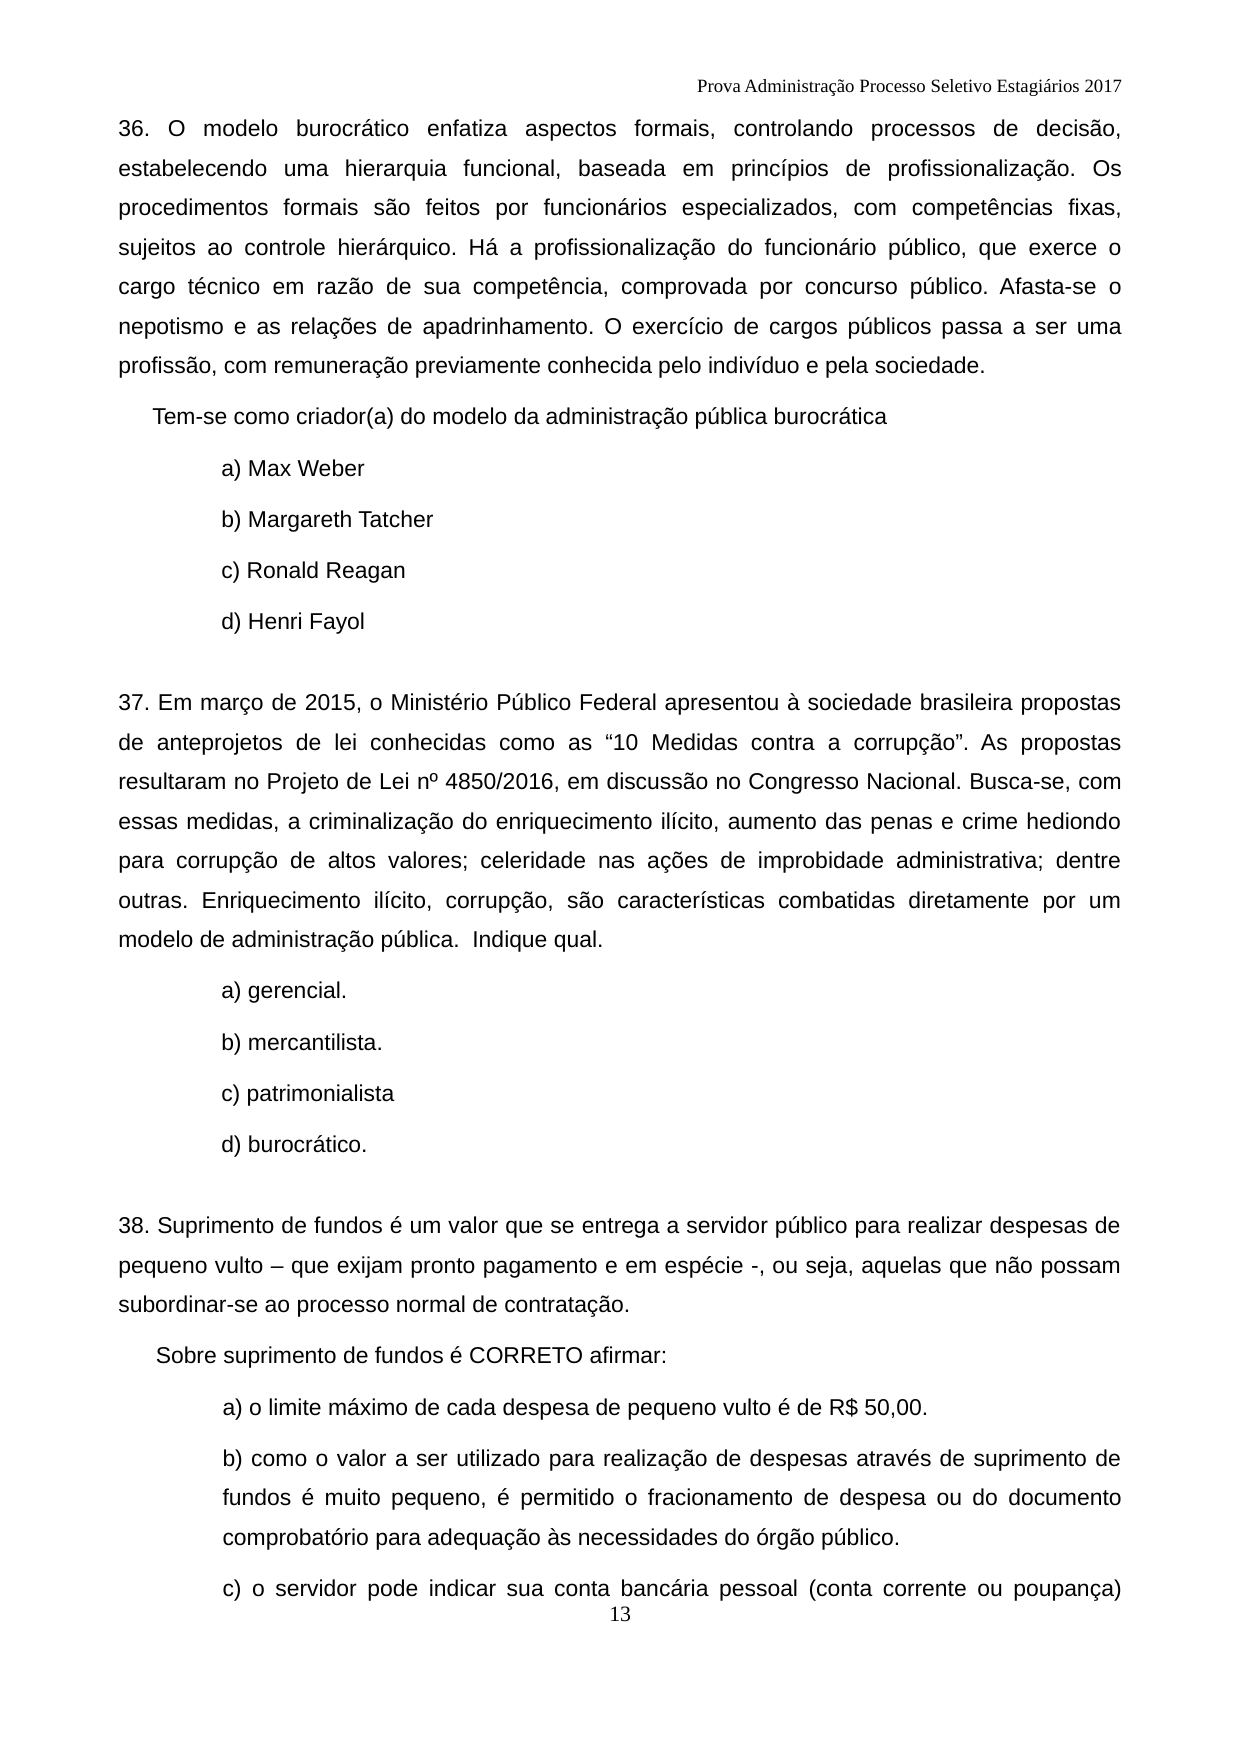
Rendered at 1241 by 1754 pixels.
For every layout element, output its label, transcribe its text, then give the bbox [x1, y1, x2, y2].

list c) patrimonialista [221, 1080, 1122, 1106]
list b) como o valor a ser utilizado para realização de despesas através de suprimento de fundos é muito pequeno, é permitido o fracionamento de despesa ou do documento comprobatório para adequação às necessidades do órgão público. [222, 1445, 1122, 1550]
list a) o limite máximo de cada despesa de pequeno vulto é de R$ 50,00. [222, 1393, 1122, 1420]
list c) o servidor pode indicar sua conta bancária pessoal (conta corrente ou poupança) [222, 1575, 1122, 1601]
list b) mercantilista. [221, 1029, 1122, 1055]
list d) burocrático. [221, 1131, 1122, 1157]
text Tem-se como criador(a) do modelo da administração pública burocrática [152, 403, 1122, 430]
text 38. Suprimento de fundos é um valor que se entrega a servidor público para realizar despesas de pequeno vulto – que exijam pronto pagamento e em espécie -, ou seja, aquelas que não possam subordinar-se ao processo normal de contratação. [118, 1212, 1122, 1317]
list d) Henri Fayol [221, 608, 1122, 635]
list c) Ronald Reagan [221, 557, 1122, 583]
text 36. O modelo burocrático enfatiza aspectos formais, controlando processos de decisão, estabelecendo uma hierarquia funcional, baseada em princípios de profissionalização. Os procedimentos formais são feitos por funcionários especializados, com competências fixas, sujeitos ao controle hierárquico. Há a profissionalização do funcionário público, que exerce o cargo técnico em razão de sua competência, comprovada por concurso público. Afasta-se o nepotismo e as relações de apadrinhamento. O exercício de cargos públicos passa a ser uma profissão, com remuneração previamente conhecida pelo indivíduo e pela sociedade. [118, 115, 1122, 378]
list a) gerencial. [221, 977, 1122, 1004]
list b) Margareth Tatcher [221, 506, 1122, 532]
list a) Max Weber [221, 454, 1122, 481]
text Sobre suprimento de fundos é CORRETO afirmar: [156, 1342, 1122, 1369]
text 37. Em março de 2015, o Ministério Público Federal apresentou à sociedade brasileira propostas de anteprojetos de lei conhecidas como as “10 Medidas contra a corrupção”. As propostas resultaram no Projeto de Lei nº 4850/2016, em discussão no Congresso Nacional. Busca-se, com essas medidas, a criminalização do enriquecimento ilícito, aumento das penas e crime hediondo para corrupção de altos valores; celeridade nas ações de improbidade administrativa; dentre outras. Enriquecimento ilícito, corrupção, são características combatidas diretamente por um modelo de administração pública. Indique qual. [118, 689, 1122, 952]
